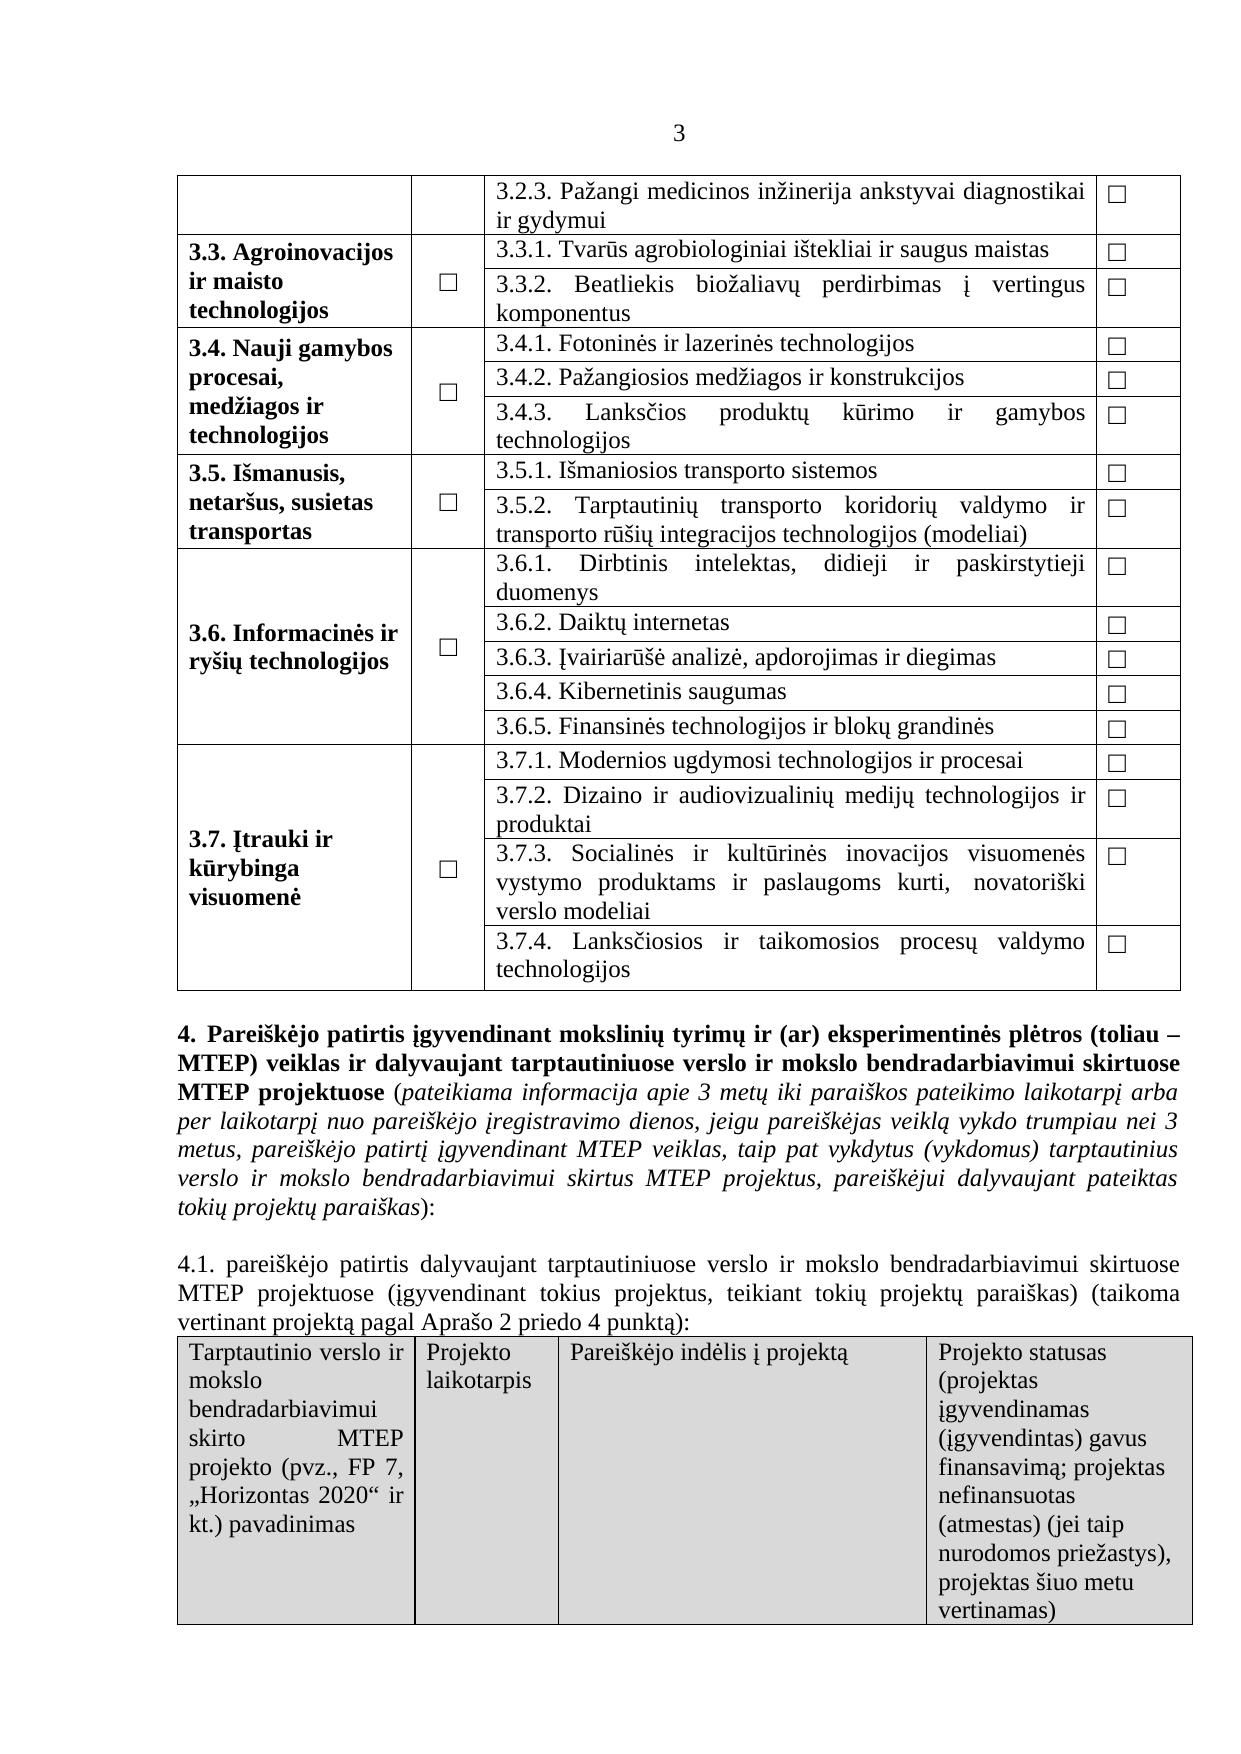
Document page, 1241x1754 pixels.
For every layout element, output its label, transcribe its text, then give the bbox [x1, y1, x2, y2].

table_cell 3.7.4. Lanksčiosios ir taikomosios procesų valdymo technologijos [485, 926, 1096, 990]
table_cell □ [1097, 549, 1180, 606]
table_cell 3.4.1. Fotoninės ir lazerinės technologijos [485, 328, 1096, 361]
table_cell 3.5.2. Tarptautinių transporto koridorių valdymo ir transporto rūšių integracijos technologijos (modeliai) [485, 490, 1096, 547]
table_cell □ [1097, 176, 1180, 233]
table_cell □ [1097, 269, 1180, 327]
table_cell 3.3.2. Beatliekis biožaliavų perdirbimas į vertingus komponentus [485, 269, 1096, 327]
table_cell □ [412, 455, 484, 547]
table_cell 3.5.1. Išmaniosios transporto sistemos [485, 455, 1096, 489]
table_cell □ [1097, 607, 1180, 641]
table_cell 3.5. Išmanusis, netaršus, susietas transportas [178, 455, 411, 547]
table_cell □ [1097, 235, 1180, 268]
table_header Projekto statusas (projektas įgyvendinamas (įgyvendintas) gavus finansavimą; projektas nefinansuotas (atmestas) (jei taip nurodomos priežastys), projektas šiuo metu vertinamas) [927, 1337, 1192, 1624]
table_header Projekto laikotarpis [416, 1337, 558, 1624]
table_cell 3.2.3. Pažangi medicinos inžinerija ankstyvai diagnostikai ir gydymui [485, 176, 1096, 233]
table_cell □ [1097, 676, 1180, 710]
table_header Pareiškėjo indėlis į projektą [559, 1337, 926, 1624]
table_cell 3.3. Agroinovacijos ir maisto technologijos [178, 235, 411, 327]
table_cell □ [412, 549, 484, 744]
table_cell 3.4. Nauji gamybos procesai, medžiagos ir technologijos [178, 328, 411, 454]
table_cell 3.6.5. Finansinės technologijos ir blokų grandinės [485, 711, 1096, 744]
table_cell □ [1097, 362, 1180, 396]
text 4. Pareiškėjo patirtis įgyvendinant mokslinių tyrimų ir (ar) eksperimentinės plėtros (toliau – MTEP) veiklas ir dalyvaujant tarptautiniuose verslo ir mokslo bendradarbiavimui skirtuose MTEP projektuose (pateikiama informacija apie 3 metų iki paraiškos pateikimo laikotarpį arba per laikotarpį nuo pareiškėjo įregistravimo dienos, jeigu pareiškėjas veiklą vykdo trumpiau nei 3 metus, pareiškėjo patirtį įgyvendinant MTEP veiklas, taip pat vykdytus (vykdomus) tarptautinius verslo ir mokslo bendradarbiavimui skirtus MTEP projektus, pareiškėjui dalyvaujant pateiktas tokių projektų paraiškas): [177, 1019, 1181, 1221]
table_header Tarptautinio verslo ir mokslo bendradarbiavimui skirto MTEP projekto (pvz., FP 7, „Horizontas 2020“ ir kt.) pavadinimas [178, 1337, 414, 1624]
table_cell 3.7.2. Dizaino ir audiovizualinių medijų technologijos ir produktai [485, 780, 1096, 837]
table_cell 3.4.2. Pažangiosios medžiagos ir konstrukcijos [485, 362, 1096, 396]
table_cell 3.6.4. Kibernetinis saugumas [485, 676, 1096, 710]
table_cell □ [1097, 642, 1180, 675]
table_cell □ [1097, 397, 1180, 454]
table_cell [412, 176, 484, 233]
table_cell [178, 176, 411, 233]
table_cell □ [412, 235, 484, 327]
table_cell 3.4.3. Lanksčios produktų kūrimo ir gamybos technologijos [485, 397, 1096, 454]
table_cell □ [1097, 745, 1180, 779]
table_cell □ [1097, 328, 1180, 361]
table_cell 3.7.3. Socialinės ir kultūrinės inovacijos visuomenės vystymo produktams ir paslaugoms kurti, novatoriški verslo modeliai [485, 839, 1096, 925]
text 4.1. pareiškėjo patirtis dalyvaujant tarptautiniuose verslo ir mokslo bendradarbiavimui skirtuose MTEP projektuose (įgyvendinant tokius projektus, teikiant tokių projektų paraiškas) (taikoma vertinant projektą pagal Aprašo 2 priedo 4 punktą): [177, 1249, 1181, 1336]
table_cell □ [412, 328, 484, 454]
table_cell 3.6. Informacinės ir ryšių technologijos [178, 549, 411, 744]
table_cell □ [1097, 711, 1180, 744]
table_cell □ [1097, 926, 1180, 990]
table_cell 3.7. Įtrauki ir kūrybinga visuomenė [178, 745, 411, 990]
table_cell □ [1097, 839, 1180, 925]
table_cell 3.6.1. Dirbtinis intelektas, didieji ir paskirstytieji duomenys [485, 549, 1096, 606]
table_cell 3.3.1. Tvarūs agrobiologiniai ištekliai ir saugus maistas [485, 235, 1096, 268]
table_cell 3.7.1. Modernios ugdymosi technologijos ir procesai [485, 745, 1096, 779]
table_cell □ [1097, 780, 1180, 837]
table_cell □ [1097, 455, 1180, 489]
table_cell 3.6.3. Įvairiarūšė analizė, apdorojimas ir diegimas [485, 642, 1096, 675]
table_cell □ [412, 745, 484, 990]
table_cell □ [1097, 490, 1180, 547]
table_cell 3.6.2. Daiktų internetas [485, 607, 1096, 641]
